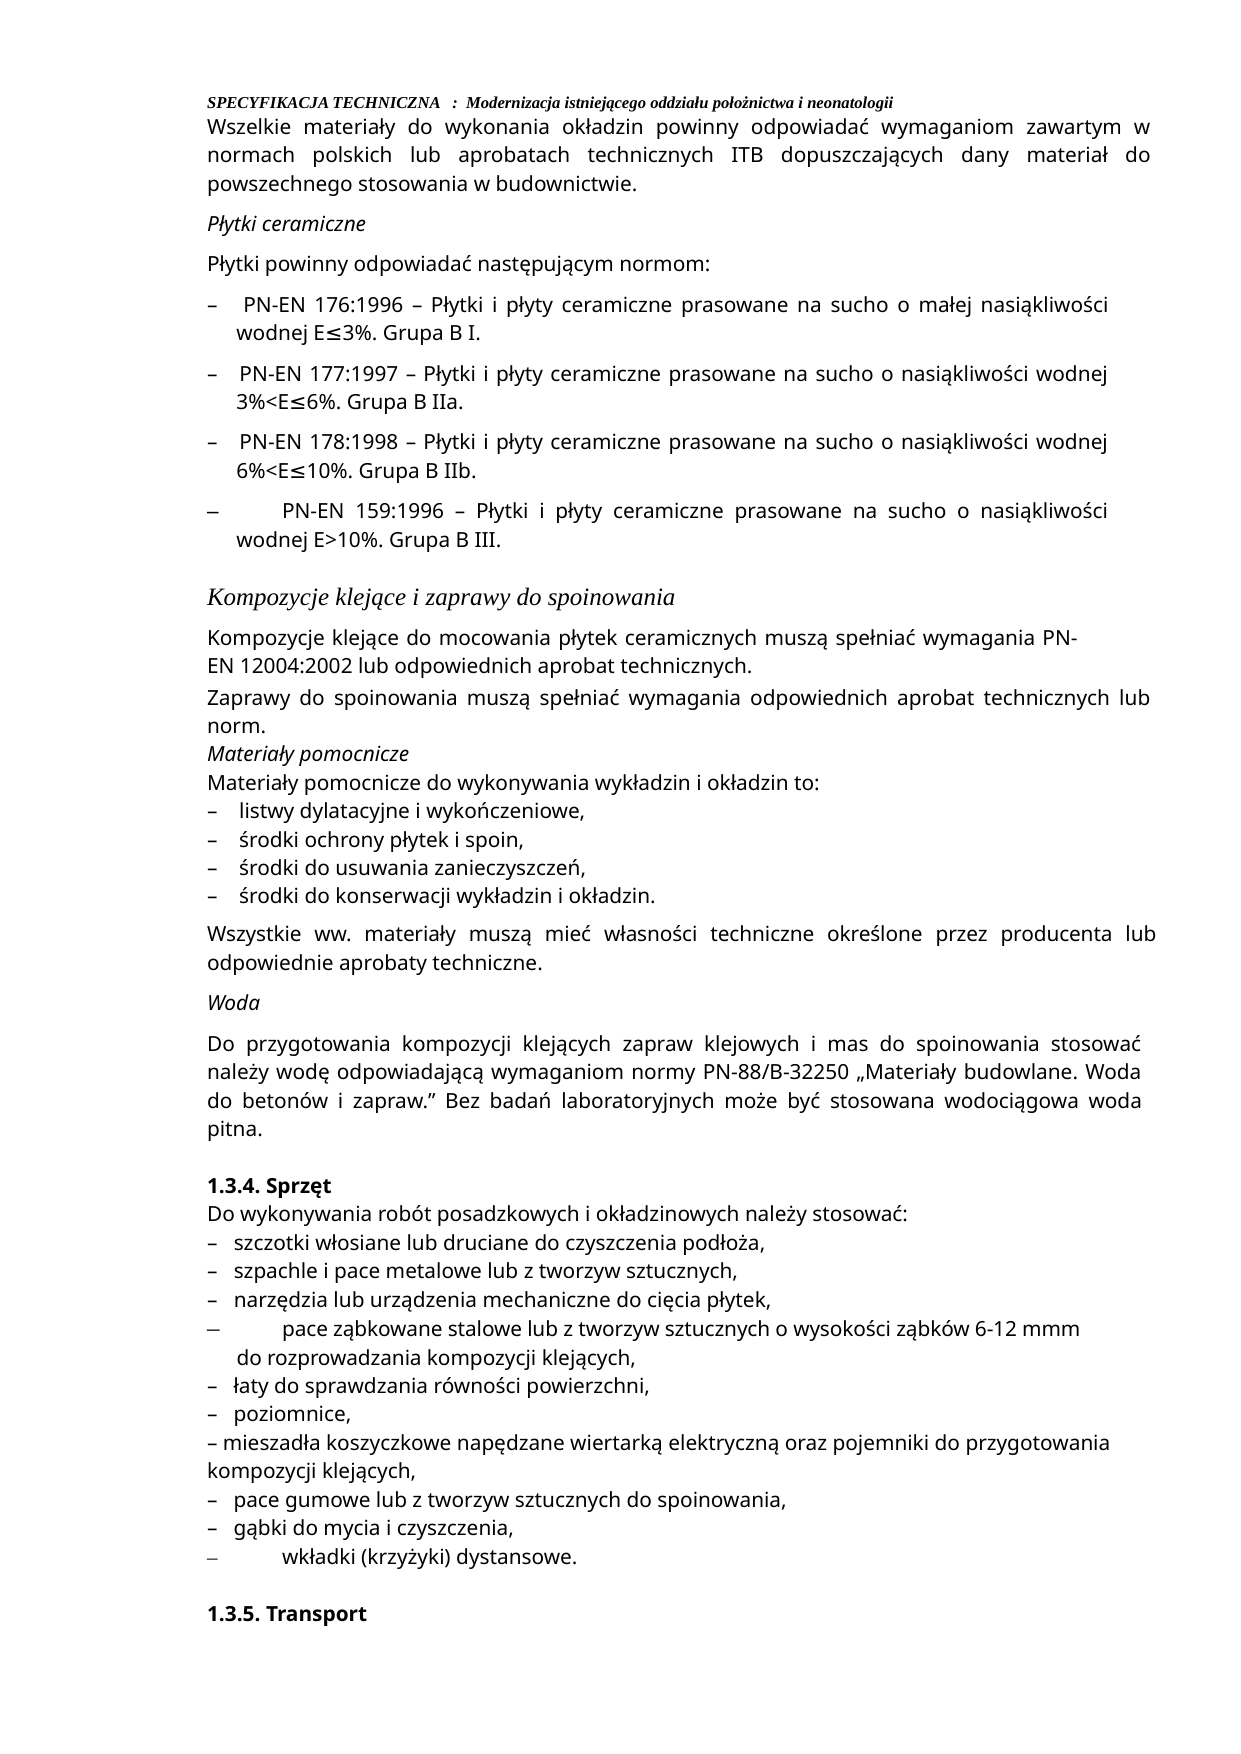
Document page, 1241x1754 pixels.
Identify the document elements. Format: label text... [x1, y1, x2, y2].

text Kompozycje klejące do mocowania płytek ceramicznych muszą spełniać wymagania PN-EN 12004:2002 lub odpowiednich aprobat technicznych. [207, 623, 1079, 680]
text – środki do konserwacji wykładzin i okładzin. [207, 882, 1151, 910]
text – środki do usuwania zanieczyszczeń, [207, 853, 1151, 882]
text Woda [207, 988, 1151, 1017]
text – pace gumowe lub z tworzyw sztucznych do spoinowania, [207, 1485, 1151, 1513]
text 1.3.5. Transport [207, 1599, 1006, 1627]
text – gąbki do mycia i czyszczenia, [207, 1513, 1151, 1542]
text – łaty do sprawdzania równości powierzchni, [207, 1371, 1151, 1399]
text – listwy dylatacyjne i wykończeniowe, [207, 796, 1151, 825]
text – mieszadła koszyczkowe napędzane wiertarką elektryczną oraz pojemniki do przygotowania kompozycji klejących, [207, 1428, 1151, 1485]
text 1.3.4. Sprzęt [207, 1171, 1006, 1199]
text Do wykonywania robót posadzkowych i okładzinowych należy stosować: [207, 1199, 1151, 1228]
text – PN-EN 177:1997 – Płytki i płyty ceramiczne prasowane na sucho o nasiąkliwości wodnej 3%<E≤6%. Grupa B IIa. [207, 359, 1109, 416]
text Płytki ceramiczne [207, 209, 1151, 237]
list pace ząbkowane stalowe lub z tworzyw sztucznych o wysokości ząbków 6-12 mmm do rozprowadzania kompozycji klejących, [207, 1313, 1109, 1371]
text Wszystkie ww. materiały muszą mieć własności techniczne określone przez producenta lub odpowiednie aprobaty techniczne. [207, 919, 1157, 976]
text – PN-EN 176:1996 – Płytki i płyty ceramiczne prasowane na sucho o małej nasiąkliwości wodnej E≤3%. Grupa B I. [207, 290, 1109, 347]
text Wszelkie materiały do wykonania okładzin powinny odpowiadać wymaganiom zawartym w normach polskich lub aprobatach technicznych ITB dopuszczających dany materiał do powszechnego stosowania w budownictwie. [207, 112, 1151, 197]
text Kompozycje klejące i zaprawy do spoinowania [207, 582, 1151, 611]
list PN-EN 159:1996 – Płytki i płyty ceramiczne prasowane na sucho o nasiąkliwości wodnej E>10%. Grupa B III. [207, 496, 1109, 553]
text – szpachle i pace metalowe lub z tworzyw sztucznych, [207, 1256, 1151, 1285]
text – PN-EN 178:1998 – Płytki i płyty ceramiczne prasowane na sucho o nasiąkliwości wodnej 6%<E≤10%. Grupa B IIb. [207, 427, 1109, 484]
text – narzędzia lub urządzenia mechaniczne do cięcia płytek, [207, 1285, 1151, 1313]
text – poziomnice, [207, 1399, 1151, 1428]
text Zaprawy do spoinowania muszą spełniać wymagania odpowiednich aprobat technicznych lub norm. [207, 683, 1151, 739]
text – środki ochrony płytek i spoin, [207, 825, 1151, 853]
text Materiały pomocnicze [207, 739, 1151, 768]
text Do przygotowania kompozycji klejących zapraw klejowych i mas do spoinowania stosować należy wodę odpowiadającą wymaganiom normy PN-88/B-32250 „Materiały budowlane. Woda do betonów i zapraw.” Bez badań laboratoryjnych może być stosowana wodociągowa woda pitna. [207, 1029, 1143, 1143]
text Materiały pomocnicze do wykonywania wykładzin i okładzin to: [207, 768, 1151, 796]
text Płytki powinny odpowiadać następującym normom: [207, 249, 1151, 278]
list wkładki (krzyżyki) dystansowe. [207, 1542, 1109, 1570]
text – szczotki włosiane lub druciane do czyszczenia podłoża, [207, 1228, 1151, 1256]
